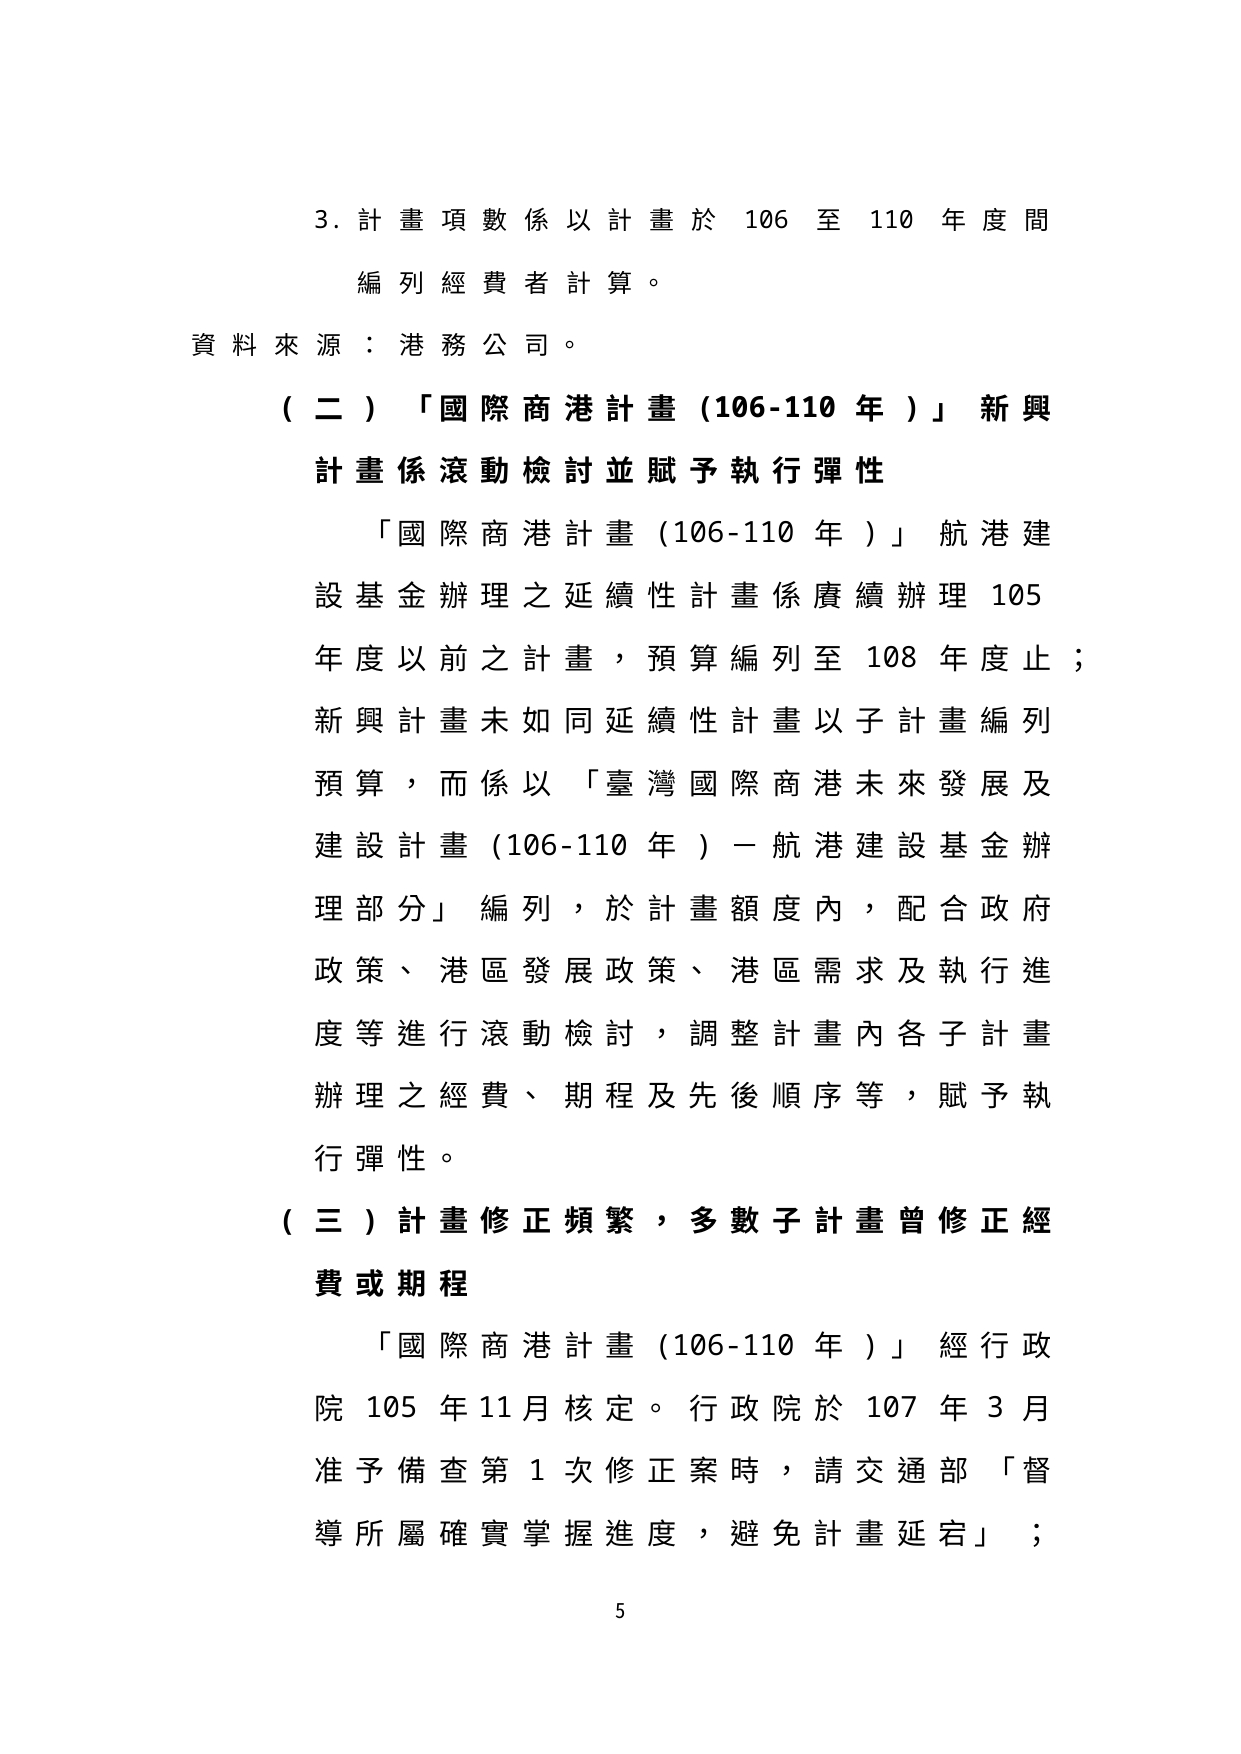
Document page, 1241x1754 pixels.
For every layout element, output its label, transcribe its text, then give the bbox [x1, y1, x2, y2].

text 「國際商港計畫(106-110年)」經行政院105年11月核定。行政院於107年3月准予備查第1次修正案時，請交通部「督導所屬確實掌握進度，避免計畫延宕」； [271, 1302, 1058, 1552]
text 「國際商港計畫(106-110年)」航港建設基金辦理之延續性計畫係賡續辦理105年度以前之計畫，預算編列至108年度止；新興計畫未如同延續性計畫以子計畫編列預算，而係以「臺灣國際商港未來發展及建設計畫(106-110年)－航港建設基金辦理部分」編列，於計畫額度內，配合政府政策、港區發展政策、港區需求及執行進度等進行滾動檢討，調整計畫內各子計畫辦理之經費、期程及先後順序等，賦予執行彈性。 [271, 490, 1058, 1177]
text 3.計畫項數係以計畫於106至110年度間編列經費者計算。 [305, 177, 1058, 302]
text 資料來源：港務公司。 [183, 302, 1058, 365]
text (二)「國際商港計畫(106-110年)」新興計畫係滾動檢討並賦予執行彈性 [242, 365, 1058, 490]
text (三)計畫修正頻繁，多數子計畫曾修正經費或期程 [242, 1177, 1058, 1302]
